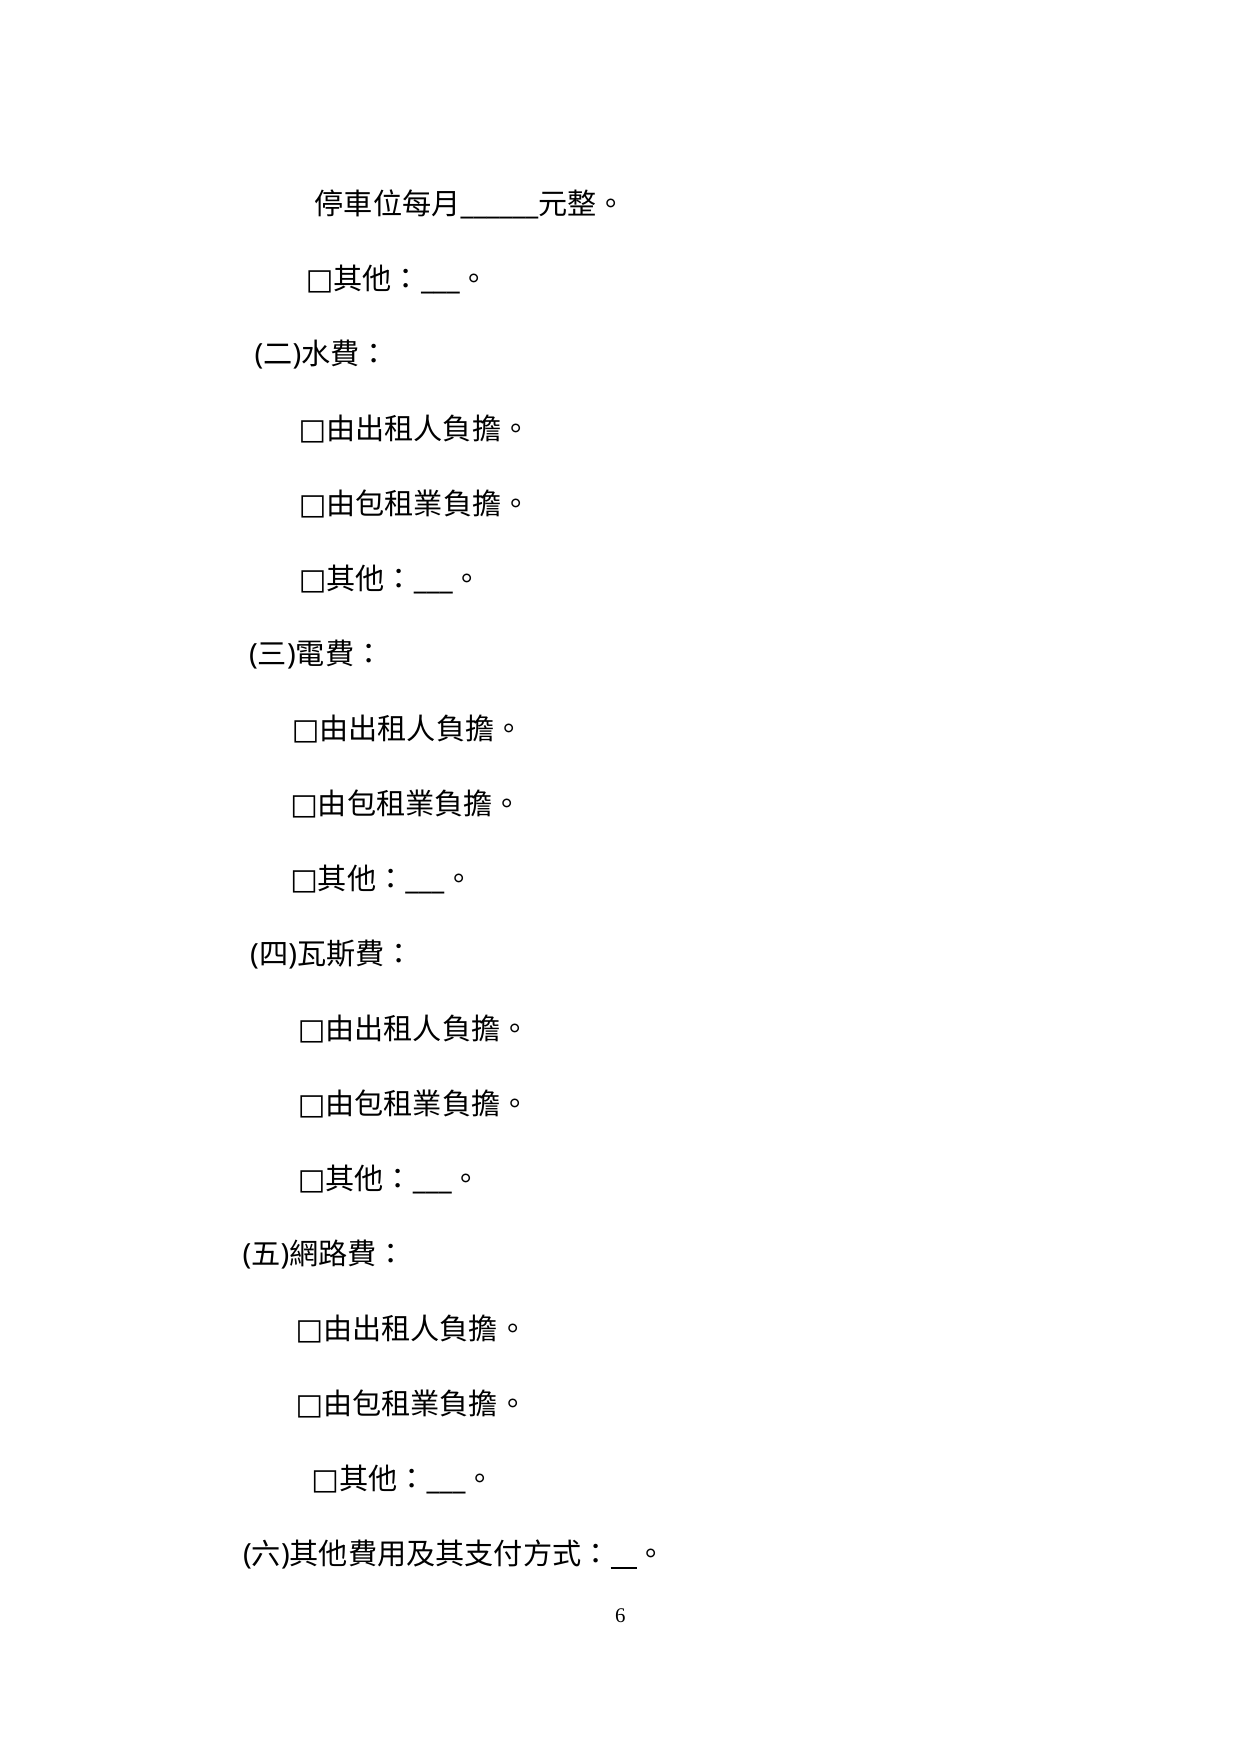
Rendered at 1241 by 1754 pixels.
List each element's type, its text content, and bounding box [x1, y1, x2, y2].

text □其他：___。 [238, 1139, 1053, 1214]
text □由出租人負擔。 [271, 389, 1053, 464]
text (三)電費： [249, 614, 1053, 689]
text □其他：___。 [238, 1439, 1053, 1514]
text 停車位每月______元整。 [292, 164, 1053, 239]
text □由包租業負擔。 [291, 464, 1053, 539]
text □其他：___。 [275, 839, 1053, 914]
text (六)其他費用及其支付方式： 。 [232, 1514, 1053, 1589]
text (五)網路費： [242, 1214, 1053, 1289]
text □其他：___。 [187, 239, 1053, 314]
text □其他：___。 [291, 539, 1053, 614]
text (四)瓦斯費： [242, 914, 1053, 989]
text □由出租人負擔。 [187, 1289, 1053, 1364]
text □由出租人負擔。 [272, 689, 1053, 764]
text □由包租業負擔。 [238, 1064, 1053, 1139]
text (二)水費： [247, 314, 1053, 389]
text □由包租業負擔。 [187, 1364, 1053, 1439]
text □由出租人負擔。 [238, 989, 1053, 1064]
text □由包租業負擔。 [275, 764, 1053, 839]
